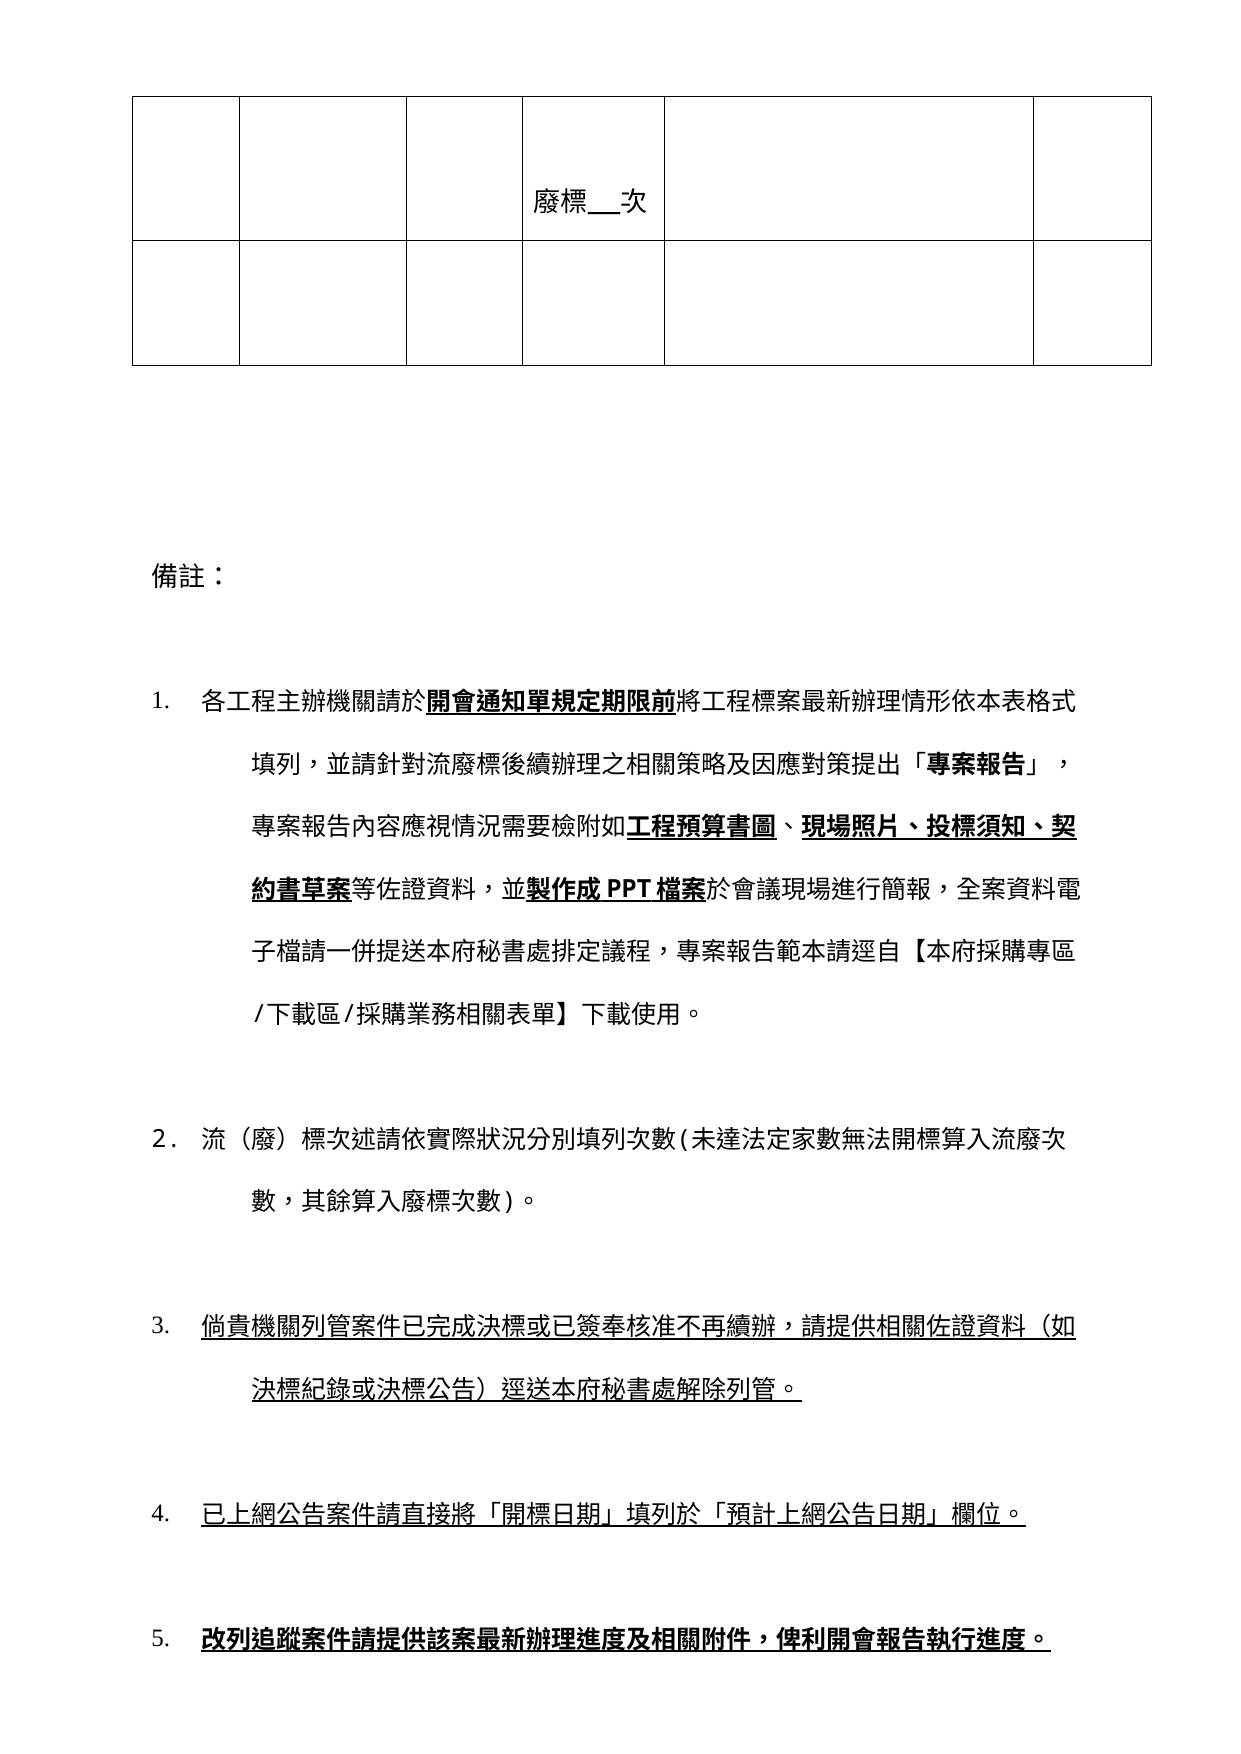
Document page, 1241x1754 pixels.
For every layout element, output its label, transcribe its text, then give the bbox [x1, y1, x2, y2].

table_cell [523, 241, 664, 364]
table_cell [133, 97, 239, 239]
table_cell [407, 97, 522, 239]
table_cell [1034, 97, 1151, 239]
list 倘貴機關列管案件已完成決標或已簽奉核准不再續辦，請提供相關佐證資料（如決標紀錄或決標公告）逕送本府秘書處解除列管。 [151, 1283, 1089, 1408]
table_cell [665, 241, 1033, 364]
list 已上網公告案件請直接將「開標日期」填列於「預計上網公告日期」欄位。 [151, 1471, 1089, 1533]
list 各工程主辦機關請於開會通知單規定期限前將工程標案最新辦理情形依本表格式填列，並請針對流廢標後續辦理之相關策略及因應對策提出「專案報告」，專案報告內容應視情況需要檢附如工程預算書圖、現場照片、投標須知、契約書草案等佐證資料，並製作成PPT檔案於會議現場進行簡報，全案資料電子檔請一併提送本府秘書處排定議程，專案報告範本請逕自【本府採購專區/下載區/採購業務相關表單】下載使用。 [151, 658, 1089, 1033]
table_cell [1034, 241, 1151, 364]
list 改列追蹤案件請提供該案最新辦理進度及相關附件，俾利開會報告執行進度。 [151, 1596, 1089, 1658]
table_cell [407, 241, 522, 364]
table_cell 廢標__次 [523, 97, 664, 239]
table_cell [665, 97, 1033, 239]
table_cell [240, 97, 406, 239]
table_cell [240, 241, 406, 364]
list 流（廢）標次述請依實際狀況分別填列次數(未達法定家數無法開標算入流廢次數，其餘算入廢標次數)。 [151, 1096, 1089, 1221]
table_cell [133, 241, 239, 364]
text 備註： [151, 533, 1089, 596]
